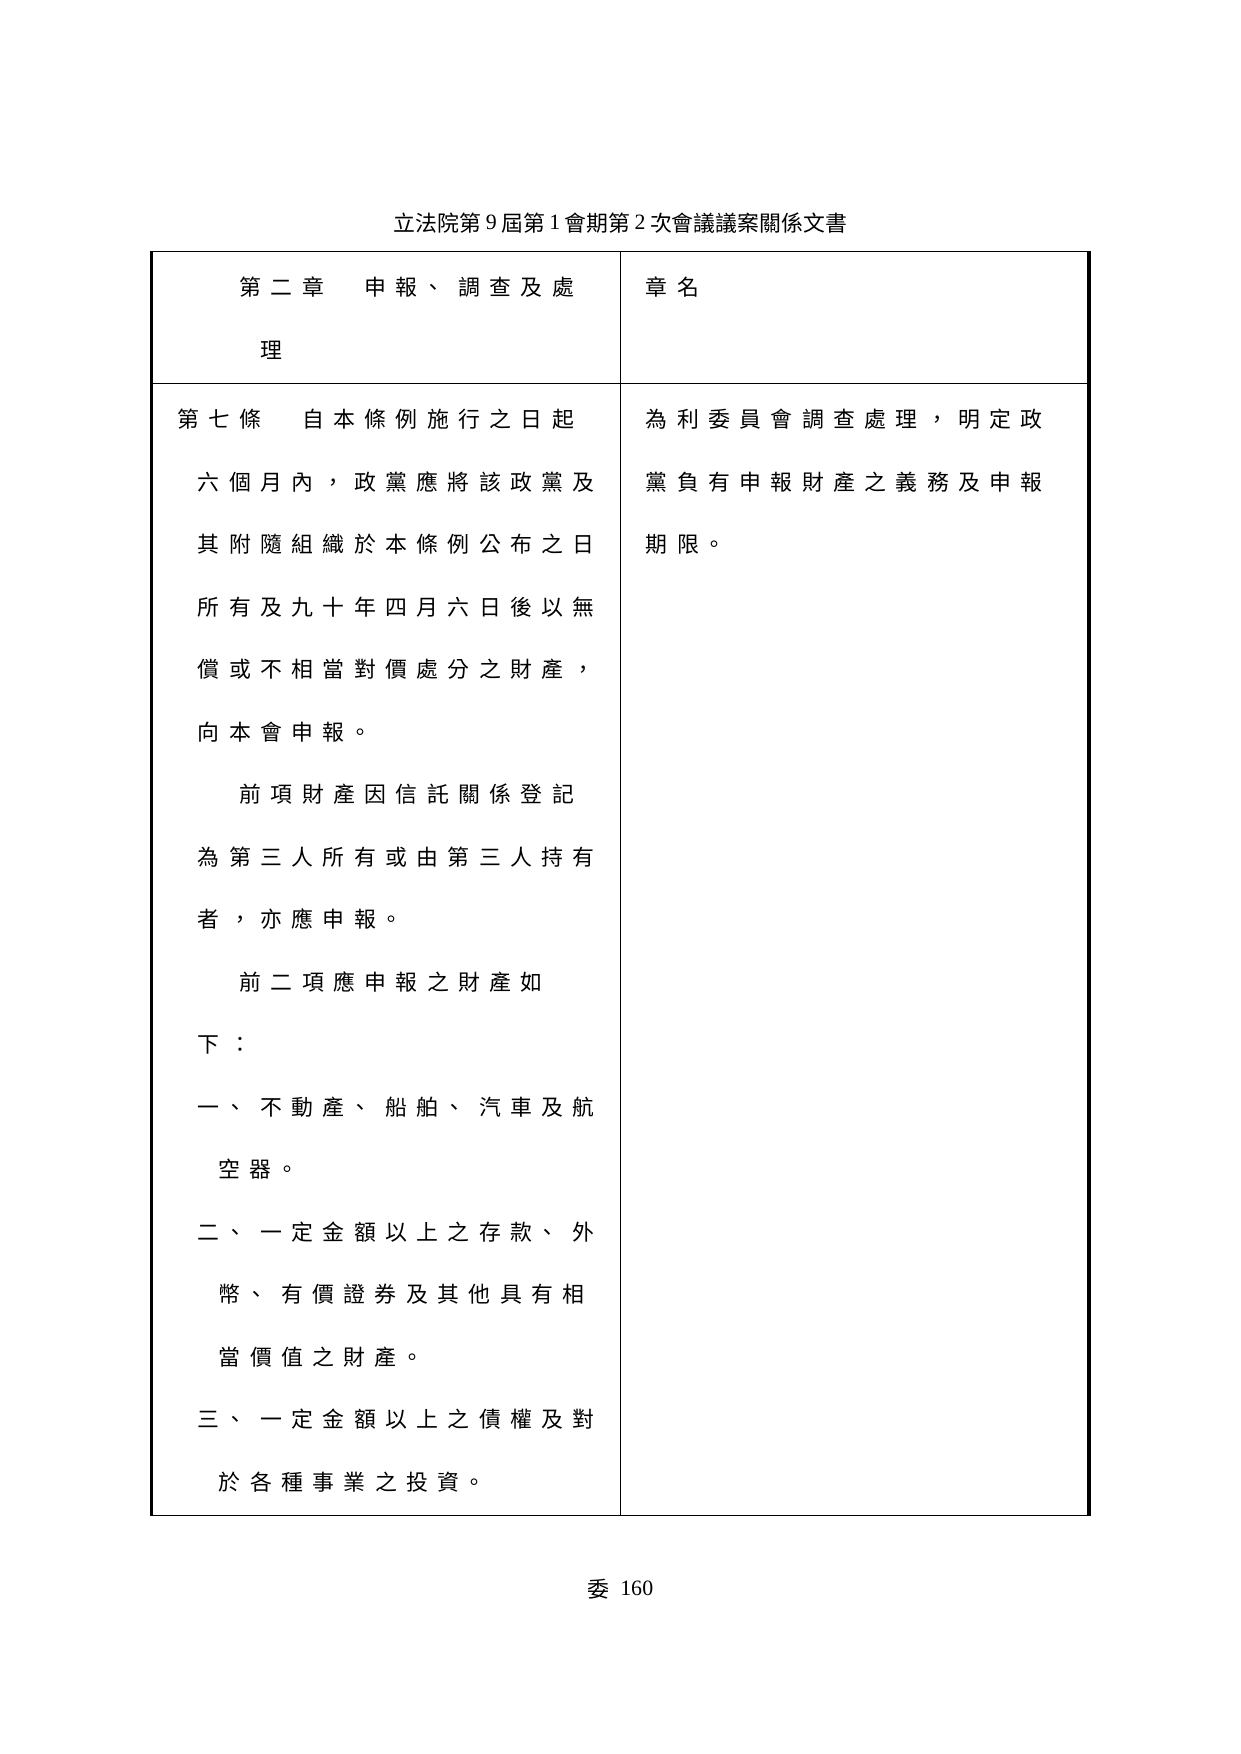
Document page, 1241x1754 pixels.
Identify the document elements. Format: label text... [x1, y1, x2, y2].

table_cell 第二章 申報、調查及處理 [153, 252, 620, 383]
table_cell 為利委員會調查處理，明定政黨負有申報財產之義務及申報期限。 [621, 384, 1087, 1514]
table_cell 章名 [621, 252, 1087, 383]
table_cell 第七條 自本條例施行之日起六個月內，政黨應將該政黨及其附隨組織於本條例公布之日所有及九十年四月六日後以無償或不相當對價處分之財產，向本會申報。 前項財產因信託關係登記為第三人所有或由第三人持有者，亦應申報。 前二項應申報之財產如下： 一、不動產、船舶、汽車及航空器。 二、一定金額以上之存款、外幣、有價證券及其他具有相當價值之財產。 三、一定金額以上之債權及對於各種事業之投資。 [153, 384, 620, 1514]
